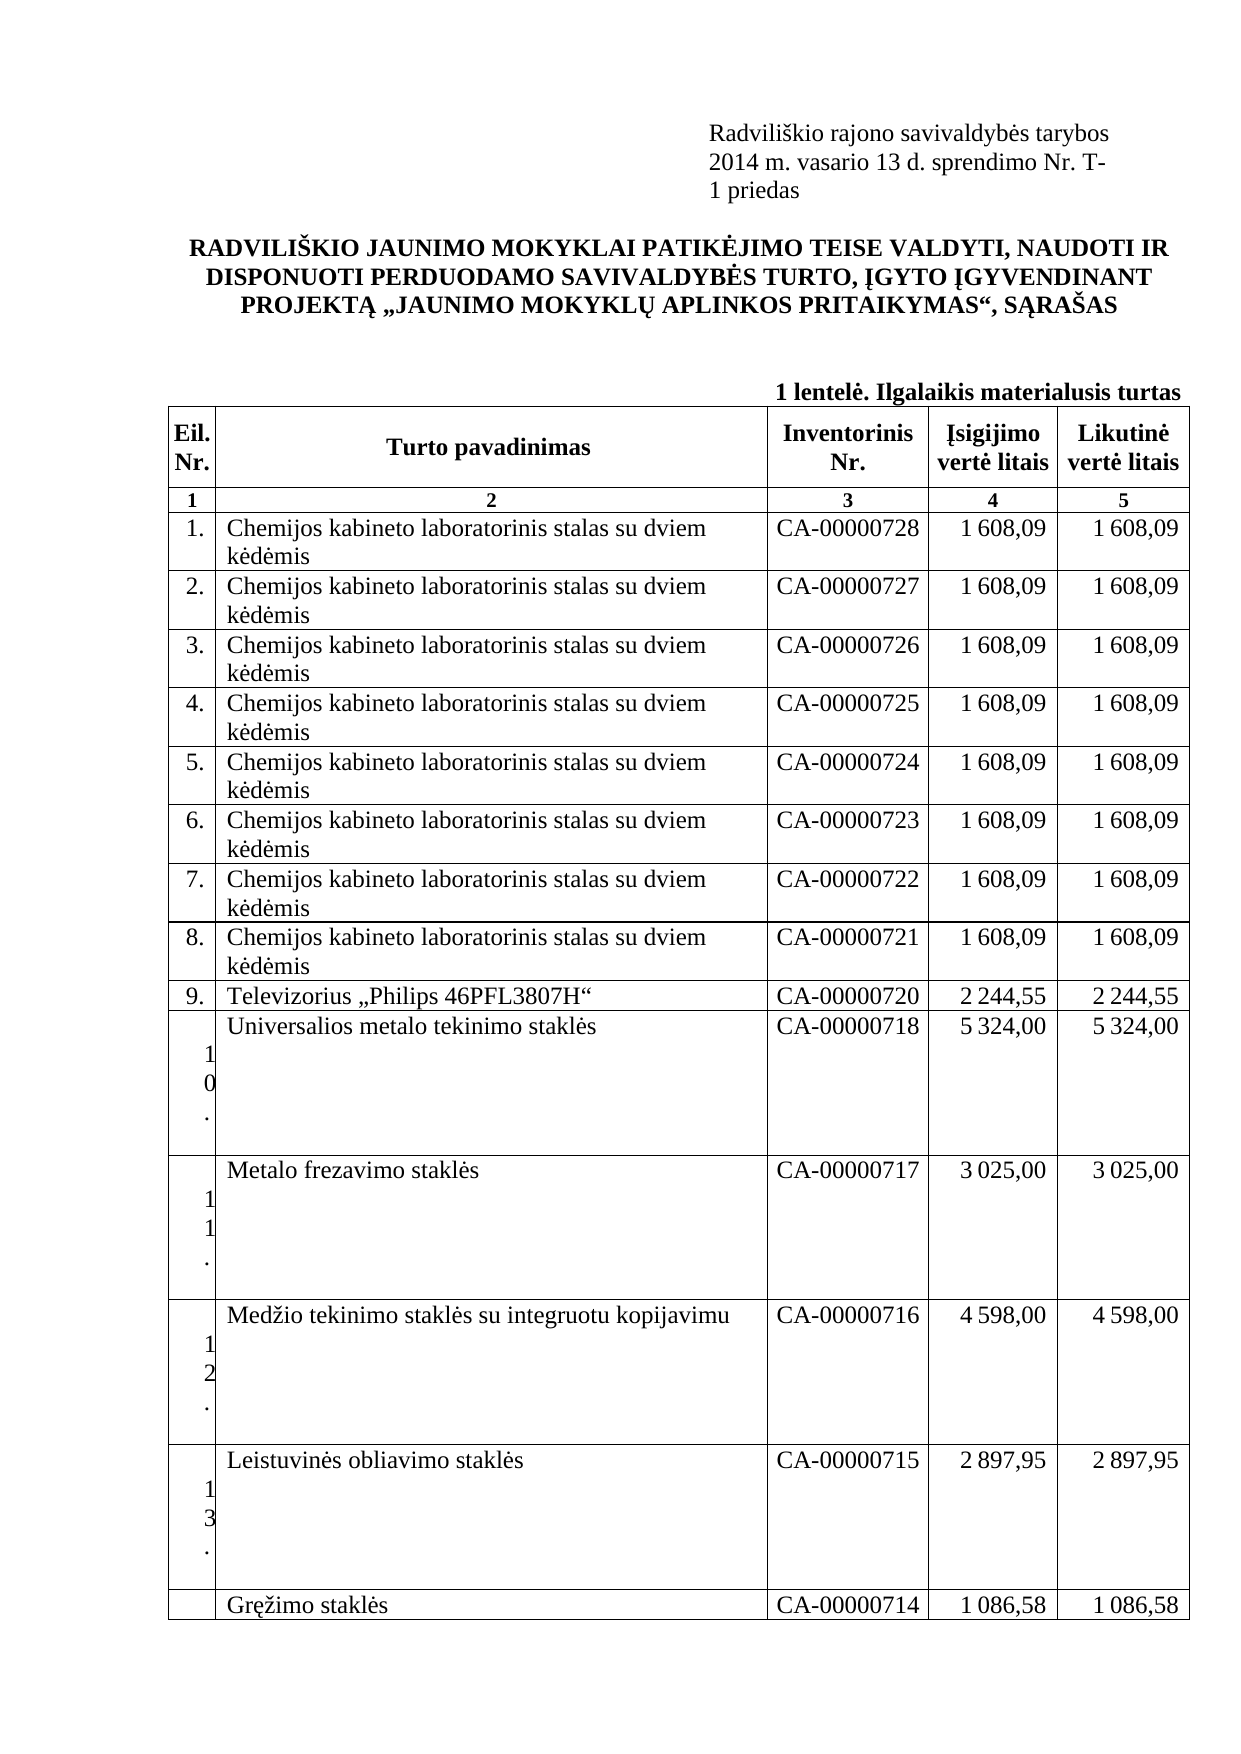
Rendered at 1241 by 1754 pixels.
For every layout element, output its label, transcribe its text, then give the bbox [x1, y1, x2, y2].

table_cell 4 [929, 488, 1057, 512]
table_header Turto pavadinimas [216, 407, 767, 487]
table_cell 1. [169, 513, 215, 570]
table_header Eil. Nr. [169, 407, 215, 487]
table_cell CA-00000727 [768, 571, 928, 629]
table_cell 3025,00 [1058, 1156, 1189, 1299]
table_cell Chemijos kabineto laboratorinis stalas su dviem kėdėmis [216, 747, 767, 804]
table_cell 1 [169, 488, 215, 512]
table_cell 5324,00 [1058, 1011, 1189, 1154]
table_cell 2 [216, 488, 767, 512]
table_cell Chemijos kabineto laboratorinis stalas su dviem kėdėmis [216, 805, 767, 863]
table_cell 1608,09 [929, 747, 1057, 804]
table_cell CA-00000726 [768, 630, 928, 687]
table_cell Chemijos kabineto laboratorinis stalas su dviem kėdėmis [216, 864, 767, 921]
table_cell CA-00000728 [768, 513, 928, 570]
table_cell Chemijos kabineto laboratorinis stalas su dviem kėdėmis [216, 571, 767, 629]
table_cell 1608,09 [1058, 513, 1189, 570]
table_cell 2244,55 [929, 981, 1057, 1010]
table_cell 1608,09 [1058, 688, 1189, 746]
table_cell Televizorius „Philips 46PFL3807H“ [216, 981, 767, 1010]
table_cell 1608,09 [929, 571, 1057, 629]
table_header Likutinė vertė litais [1058, 407, 1189, 487]
table_cell CA-00000724 [768, 747, 928, 804]
table_cell Medžio tekinimo staklės su integruotu kopijavimu [216, 1300, 767, 1444]
table_cell 3 [768, 488, 928, 512]
table_cell Chemijos kabineto laboratorinis stalas su dviem kėdėmis [216, 688, 767, 746]
table_cell CA-00000714 [768, 1590, 928, 1619]
table_cell 1608,09 [929, 805, 1057, 863]
table_cell Chemijos kabineto laboratorinis stalas su dviem kėdėmis [216, 630, 767, 687]
text 1 priedas [709, 176, 1181, 204]
table_cell 1608,09 [929, 864, 1057, 921]
table_cell 1608,09 [1058, 747, 1189, 804]
table_cell Universalios metalo tekinimo staklės [216, 1011, 767, 1154]
table_cell 5324,00 [929, 1011, 1057, 1154]
table_cell 1086,58 [1058, 1590, 1189, 1619]
table_cell 1608,09 [929, 513, 1057, 570]
table_cell 7. [169, 864, 215, 921]
text Radviliškio Jaunimo MOKYKLai patikėjimo teise valdyti, naudoti ir disponuoti perduodamo savivaldybės turto, Įgyto įgyvendinant projektą „Jaunimo mokyklų aplinkos pritaikymas“, sąrašas [177, 233, 1181, 319]
table_cell 12. [169, 1300, 215, 1444]
table_cell 9. [169, 981, 215, 1010]
table_cell CA-00000716 [768, 1300, 928, 1444]
table_cell Chemijos kabineto laboratorinis stalas su dviem kėdėmis [216, 923, 767, 980]
table_cell Leistuvinės obliavimo staklės [216, 1445, 767, 1589]
table_cell Gręžimo staklės [216, 1590, 767, 1619]
table_cell 1608,09 [1058, 923, 1189, 980]
table_cell 2. [169, 571, 215, 629]
table_cell CA-00000721 [768, 923, 928, 980]
table_cell 4598,00 [1058, 1300, 1189, 1444]
table_cell 4598,00 [929, 1300, 1057, 1444]
table_cell 11. [169, 1156, 215, 1299]
table_cell 1608,09 [1058, 864, 1189, 921]
table_cell 1608,09 [929, 630, 1057, 687]
table_cell 3. [169, 630, 215, 687]
table_cell 1608,09 [1058, 805, 1189, 863]
table_cell 2897,95 [929, 1445, 1057, 1589]
table_cell CA-00000720 [768, 981, 928, 1010]
table_cell 5 [1058, 488, 1189, 512]
table_cell 10. [169, 1011, 215, 1154]
table_cell 2244,55 [1058, 981, 1189, 1010]
text 1 lentelė. Ilgalaikis materialusis turtas [177, 377, 1181, 406]
table_cell 4. [169, 688, 215, 746]
table_header Įsigijimo vertė litais [929, 407, 1057, 487]
table_cell CA-00000725 [768, 688, 928, 746]
table_cell 6. [169, 805, 215, 863]
table_cell 13. [169, 1445, 215, 1589]
table_cell 1086,58 [929, 1590, 1057, 1619]
table_cell 1608,09 [1058, 571, 1189, 629]
table_cell Metalo frezavimo staklės [216, 1156, 767, 1299]
text 2014 m. vasario 13 d. sprendimo Nr. T- [709, 147, 1181, 176]
table_cell 1608,09 [929, 923, 1057, 980]
text Radviliškio rajono savivaldybės tarybos [709, 118, 1181, 147]
table_cell 1608,09 [1058, 630, 1189, 687]
table_cell Chemijos kabineto laboratorinis stalas su dviem kėdėmis [216, 513, 767, 570]
table_cell CA-00000718 [768, 1011, 928, 1154]
table_cell CA-00000717 [768, 1156, 928, 1299]
table_cell 8. [169, 923, 215, 980]
table_cell 1608,09 [929, 688, 1057, 746]
table_cell CA-00000722 [768, 864, 928, 921]
table_header Inventorinis Nr. [768, 407, 928, 487]
table_cell 5. [169, 747, 215, 804]
table_cell 2897,95 [1058, 1445, 1189, 1589]
table_cell CA-00000723 [768, 805, 928, 863]
table_cell 3025,00 [929, 1156, 1057, 1299]
table_cell [169, 1590, 215, 1619]
table_cell CA-00000715 [768, 1445, 928, 1589]
